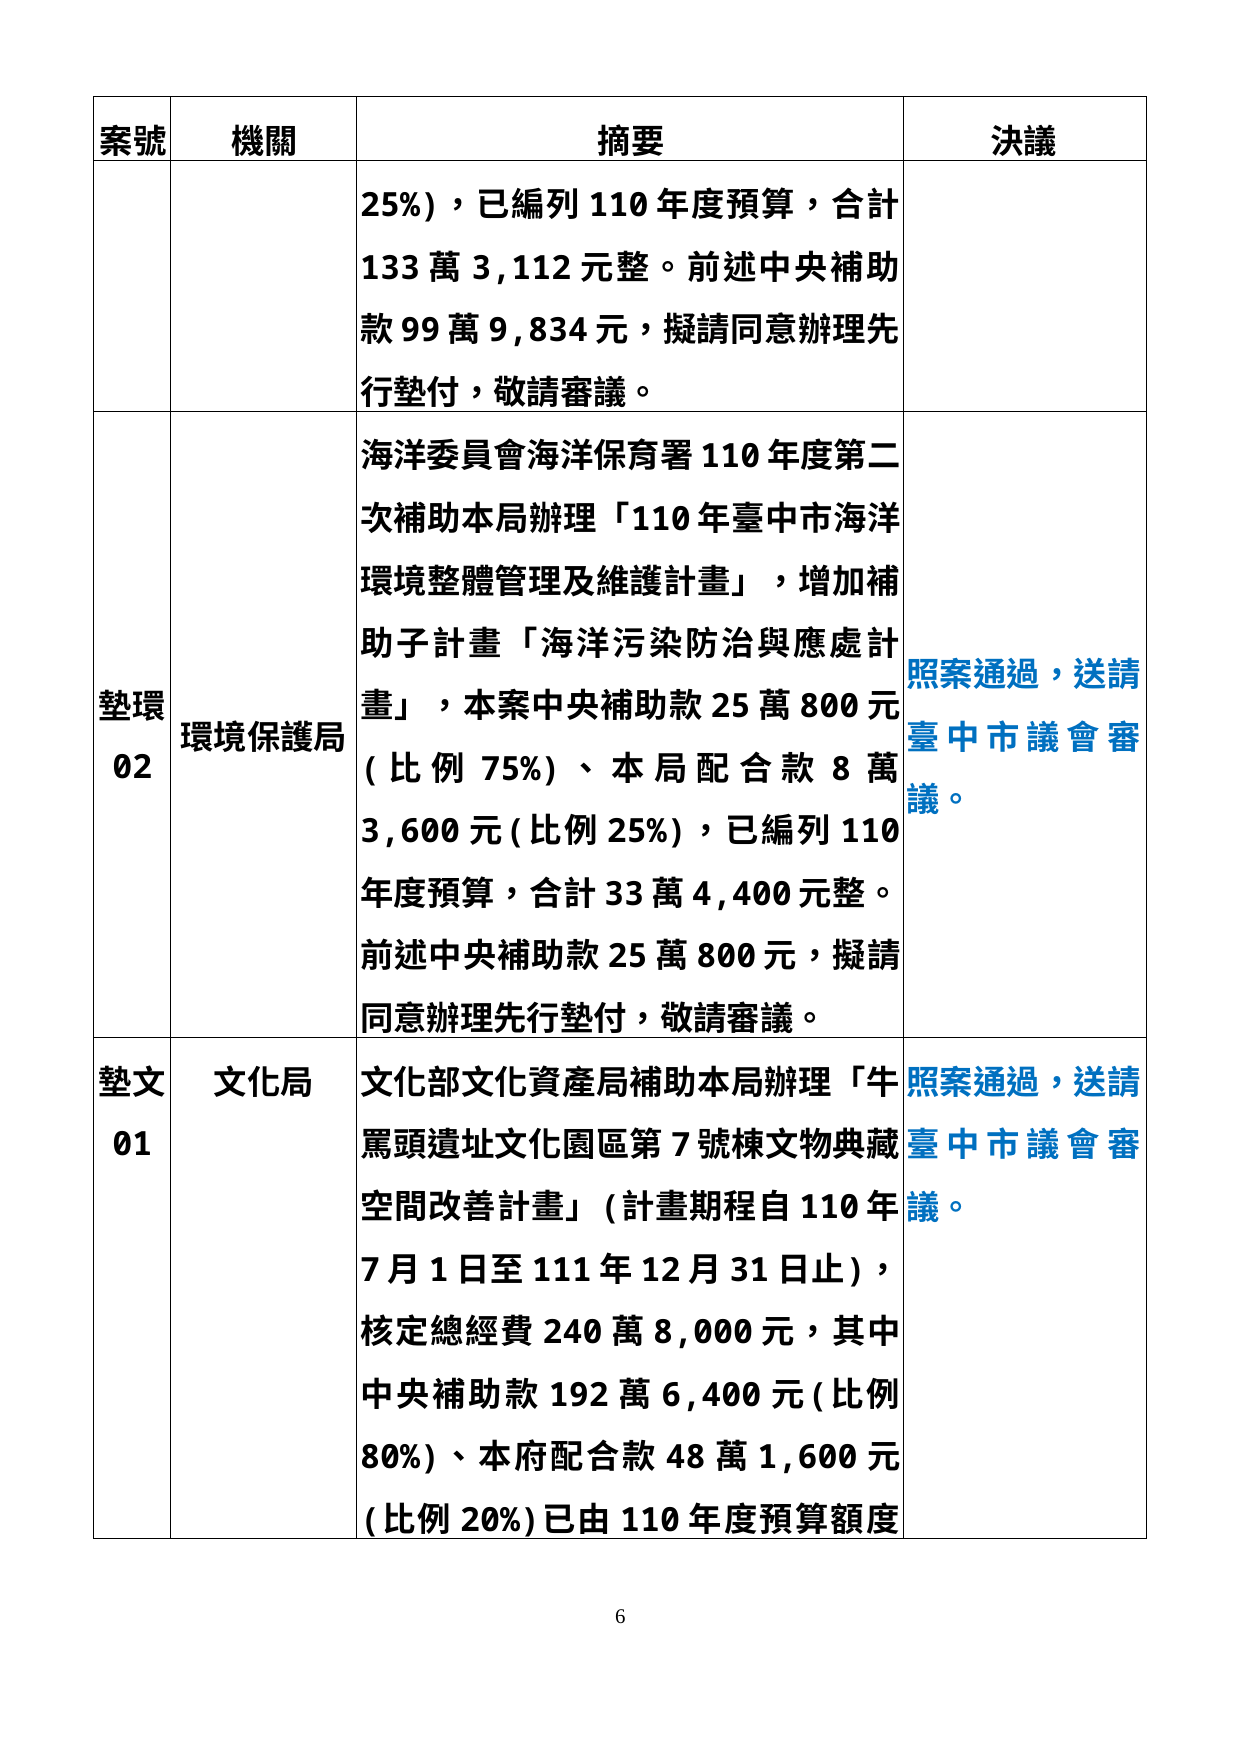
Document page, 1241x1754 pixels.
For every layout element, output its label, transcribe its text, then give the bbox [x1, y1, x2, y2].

table_cell 照案通過，送請臺中市議會審議。 [904, 412, 1146, 1037]
table_cell 海洋委員會海洋保育署110年度第二次補助本局辦理「110年臺中市海洋環境整體管理及維護計畫」，增加補助子計畫「海洋污染防治與應處計畫」，本案中央補助款25萬800元(比例75%)、本局配合款8萬3,600元(比例25%)，已編列110年度預算，合計33萬4,400元整。前述中央補助款25萬800元，擬請同意辦理先行墊付，敬請審議。 [357, 412, 903, 1037]
table_cell [94, 161, 170, 411]
table_cell 墊環02 [94, 412, 170, 1037]
table_cell [904, 161, 1146, 411]
table_header 決議 [904, 97, 1146, 160]
table_cell 文化部文化資產局補助本局辦理「牛罵頭遺址文化園區第7號棟文物典藏空間改善計畫」(計畫期程自110年7月1日至111年12月31日止)，核定總經費240萬8,000元，其中中央補助款192萬6,400元(比例80%)、本府配合款48萬1,600元(比例20%)已由110年度預算額度 [357, 1038, 903, 1538]
table_header 摘要 [357, 97, 903, 160]
table_header 機關 [171, 97, 356, 160]
table_cell 文化局 [171, 1038, 356, 1538]
table_cell 環境保護局 [171, 412, 356, 1037]
table_cell [171, 161, 356, 411]
table_cell 照案通過，送請臺中市議會審議。 [904, 1038, 1146, 1538]
table_cell 墊文01 [94, 1038, 170, 1538]
table_header 案號 [94, 97, 170, 160]
table_cell 25%)，已編列110年度預算，合計133萬3,112元整。前述中央補助款99萬9,834元，擬請同意辦理先行墊付，敬請審議。 [357, 161, 903, 411]
